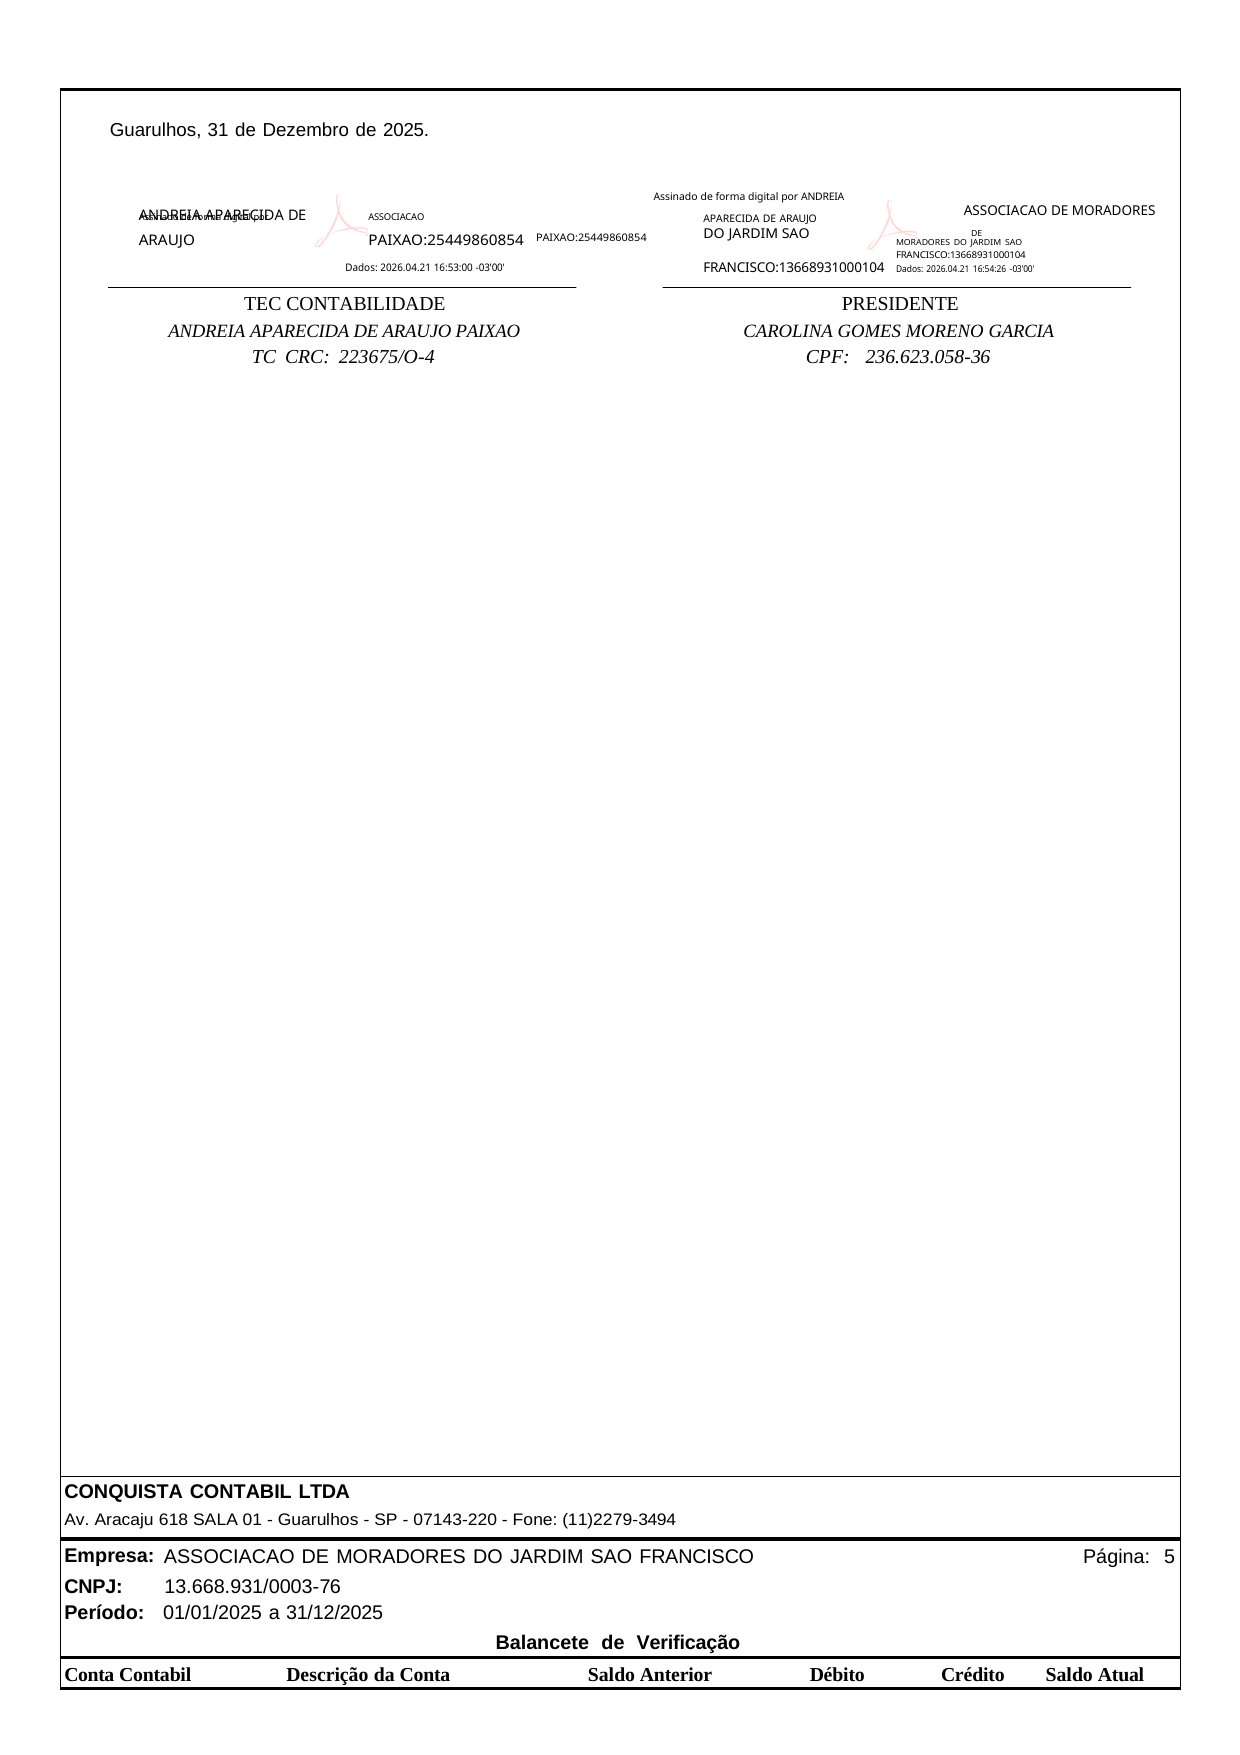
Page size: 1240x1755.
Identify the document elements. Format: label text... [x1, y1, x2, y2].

table_cell Conta Contabil Descrição da Conta Saldo Anterior Débito Crédito Saldo Atual [61, 1659, 1180, 1687]
table_header Empresa: ASSOCIACAO DE MORADORES DO JARDIM SAO FRANCISCO Página: 5 CNPJ: 13.668.931/0003-76 Período: 01/01/2025 a 31/12/2025 Balancete de Verificação [61, 1541, 1180, 1656]
table_cell CONQUISTA CONTABIL LTDA Av. Aracaju 618 SALA 01 - Guarulhos - SP - 07143-220 - Fone: (11)2279-3494 [61, 1477, 1180, 1537]
table_cell Guarulhos, 31 de Dezembro de 2025. Assinado de forma digital por ANDREIA ANDREIA APARECIDA DE APARECIDA DE ARAUJO ASSOCIACAO DE MORADORES Assinado de forma digital por ASSOCIACAO ARAUJO PAIXAO:25449860854 PAIXAO:25449860854 DO JARDIM SAO DE MORADORES DO JARDIM SAO FRANCISCO:13668931000104 Dados: 2026.04.21 16:53:00 -03'00' FRANCISCO:13668931000104 Dados: 2026.04.21 16:54:26 -03'00' TEC CONTABILIDADE PRESIDENTE ANDREIA APARECIDA DE ARAUJO PAIXAO CAROLINA GOMES MORENO GARCIA TC CRC: 223675/O-4 CPF: 236.623.058-36 [61, 91, 1180, 1476]
